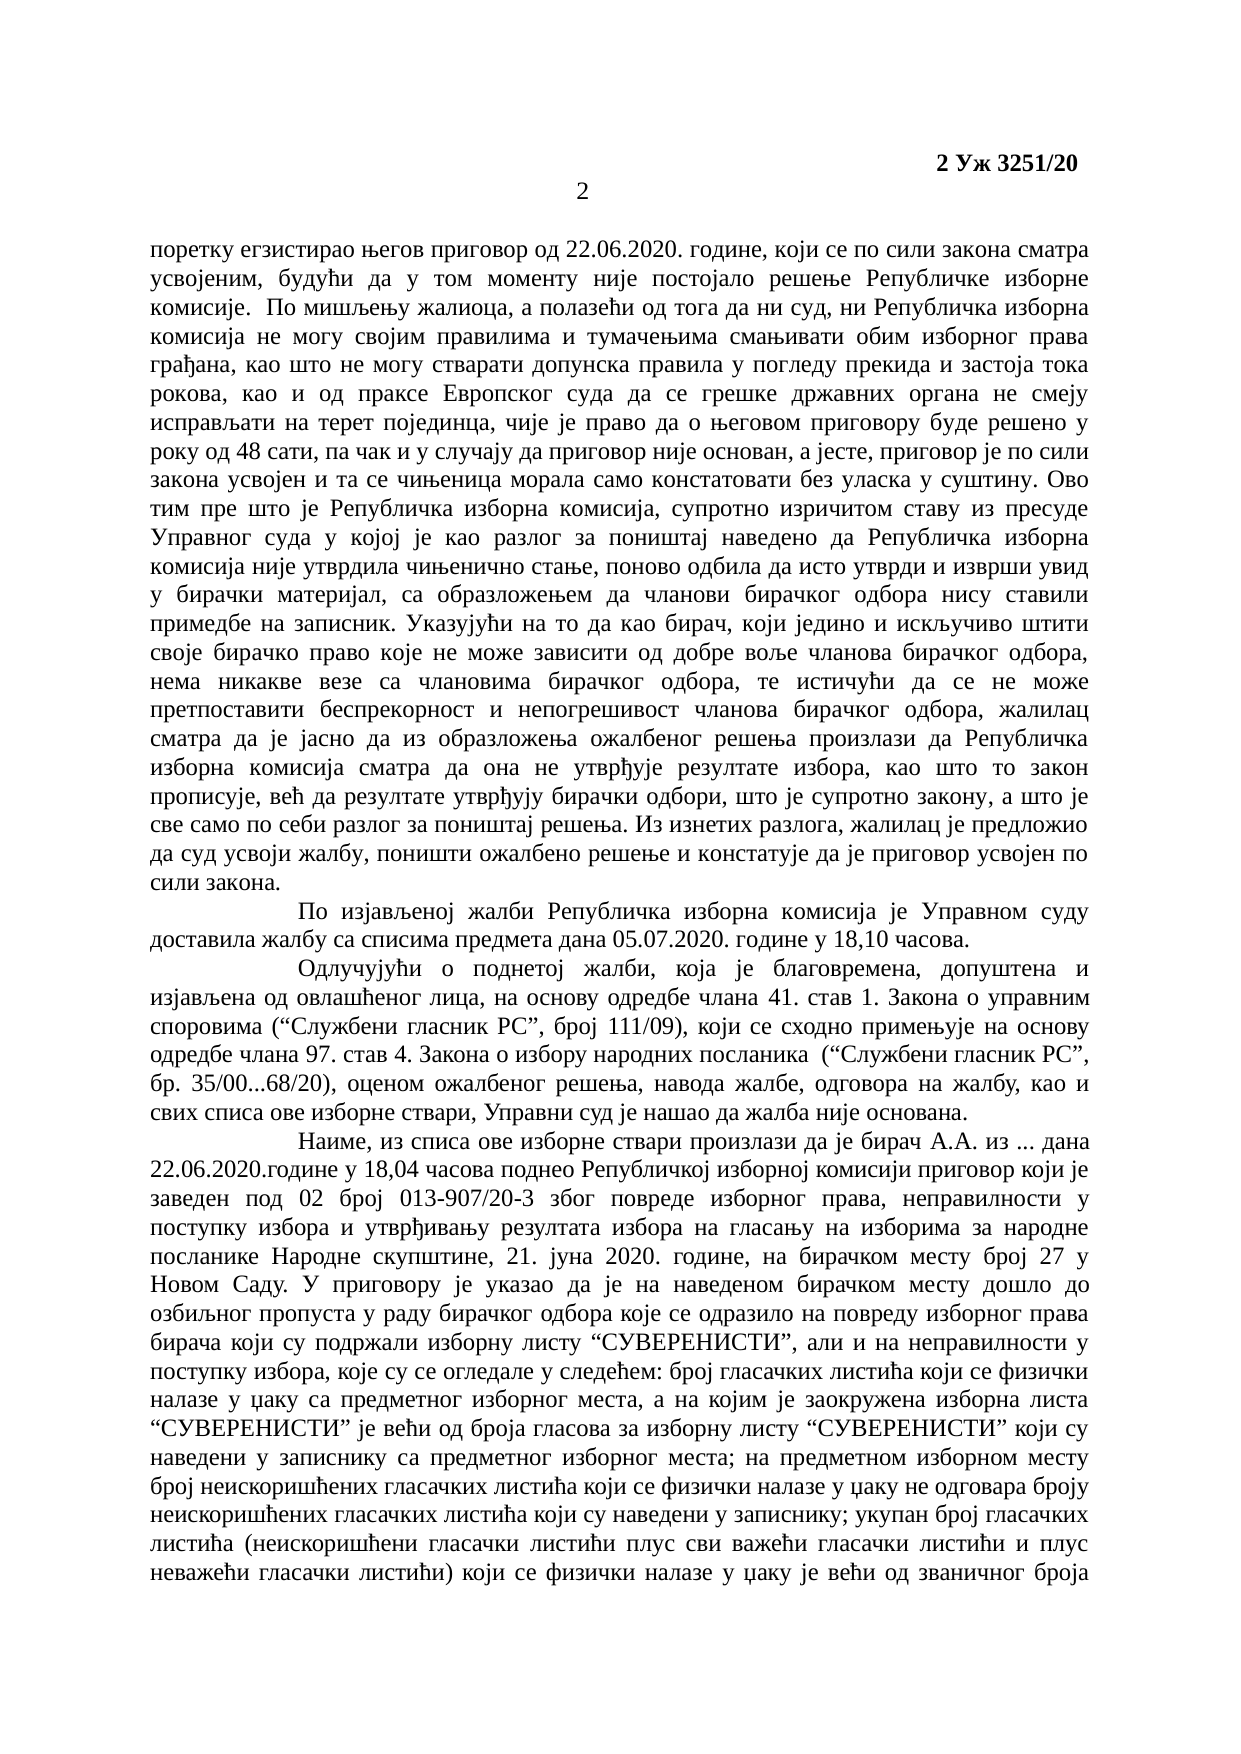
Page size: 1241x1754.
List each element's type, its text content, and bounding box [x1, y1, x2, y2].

text поретку егзистирао његов приговор од 22.06.2020. године, који се по сили закона сматра усвојеним, будући да у том моменту није постојало решење Републичке изборне комисије. По мишљењу жалиоца, а полазећи од тога да ни суд, ни Републичка изборна комисија не могу својим правилима и тумачењима смањивати обим изборног права грађана, као што не могу стварати допунска правила у погледу прекида и застоја тока рокова, као и од праксе Европског суда да се грешке државних органа не смеју исправљати на терет појединца, чије је право да о његовом приговору буде решено у року од 48 сати, па чак и у случају да приговор није основан, а јесте, приговор је по сили закона усвојен и та се чињеница морала само констатовати без уласка у суштину. Ово тим пре што је Републичка изборна комисија, супротно изричитом ставу из пресуде Управног суда у којој је као разлог за поништај наведено да Републичка изборна комисија није утврдила чињенично стање, поново одбила да исто утврди и изврши увид у бирачки материјал, са образложењем да чланови бирачког одбора нису ставили примедбе на записник. Указујући на то да као бирач, који једино и искључиво штити своје бирачко право које не може зависити од добре воље чланова бирачког одбора, нема никакве везе са члановима бирачког одбора, те истичући да се не може претпоставити беспрекорност и непогрешивост чланова бирачког одбора, жалилац сматра да је јасно да из образложења ожалбеног решења произлази да Републичка изборна комисија сматра да она не утврђује резултате избора, као што то закон прописује, већ да резултате утврђују бирачки одбори, што је супротно закону, а што је све само по себи разлог за поништај решења. Из изнетих разлога, жалилац је предложио да суд усвоји жалбу, поништи ожалбено решење и констатује да је приговор усвојен по сили закона. [150, 234, 1090, 896]
text Наиме, из списа ове изборне ствари произлази да је бирач А.А. из ... дана 22.06.2020.године у 18,04 часова поднео Републичкој изборној комисији приговор који је заведен под 02 број 013-907/20-3 због повреде изборног права, неправилности у поступку избора и утврђивању резултата избора на гласању на изборима за народне посланике Народне скупштине, 21. јуна 2020. године, на бирачком месту број 27 у Новом Саду. У приговору је указао да је на наведеном бирачком месту дошло до озбиљног пропуста у раду бирачког одбора које се одразило на повреду изборног права бирача који су подржали изборну листу “СУВЕРЕНИСТИ”, али и на неправилности у поступку избора, које су се огледале у следећем: број гласачких листића који се физички налазе у џаку са предметног изборног места, а на којим је заокружена изборна листа “СУВЕРЕНИСТИ” је већи од броја гласова за изборну листу “СУВЕРЕНИСТИ” који су наведени у записнику са предметног изборног места; на предметном изборном месту број неискоришћених гласачких листића који се физички налазе у џаку не одговара броју неискоришћених гласачких листића који су наведени у записнику; укупан број гласачких листића (неискоришћени гласачки листићи плус сви важећи гласачки листићи и плус неважећи гласачки листићи) који се физички налазе у џаку је већи од званичног броја [150, 1126, 1090, 1586]
text По изјављеној жалби Републичка изборна комисија је Управном суду доставила жалбу са списима предмета дана 05.07.2020. године у 18,10 часова. [150, 896, 1090, 953]
text Одлучујући о поднетој жалби, која је благовремена, допуштена и изјављена од овлашћеног лица, на основу одредбе члана 41. став 1. Закона о управним споровима (“Службени гласник РС”, број 111/09), који се сходно примењује на основу одредбе члана 97. став 4. Закона о избору народних посланика (“Службени гласник РС”, бр. 35/00...68/20), оценом ожалбеног решења, навода жалбе, одговора на жалбу, као и свих списа ове изборне ствари, Управни суд је нашао да жалба није основана. [150, 953, 1090, 1126]
